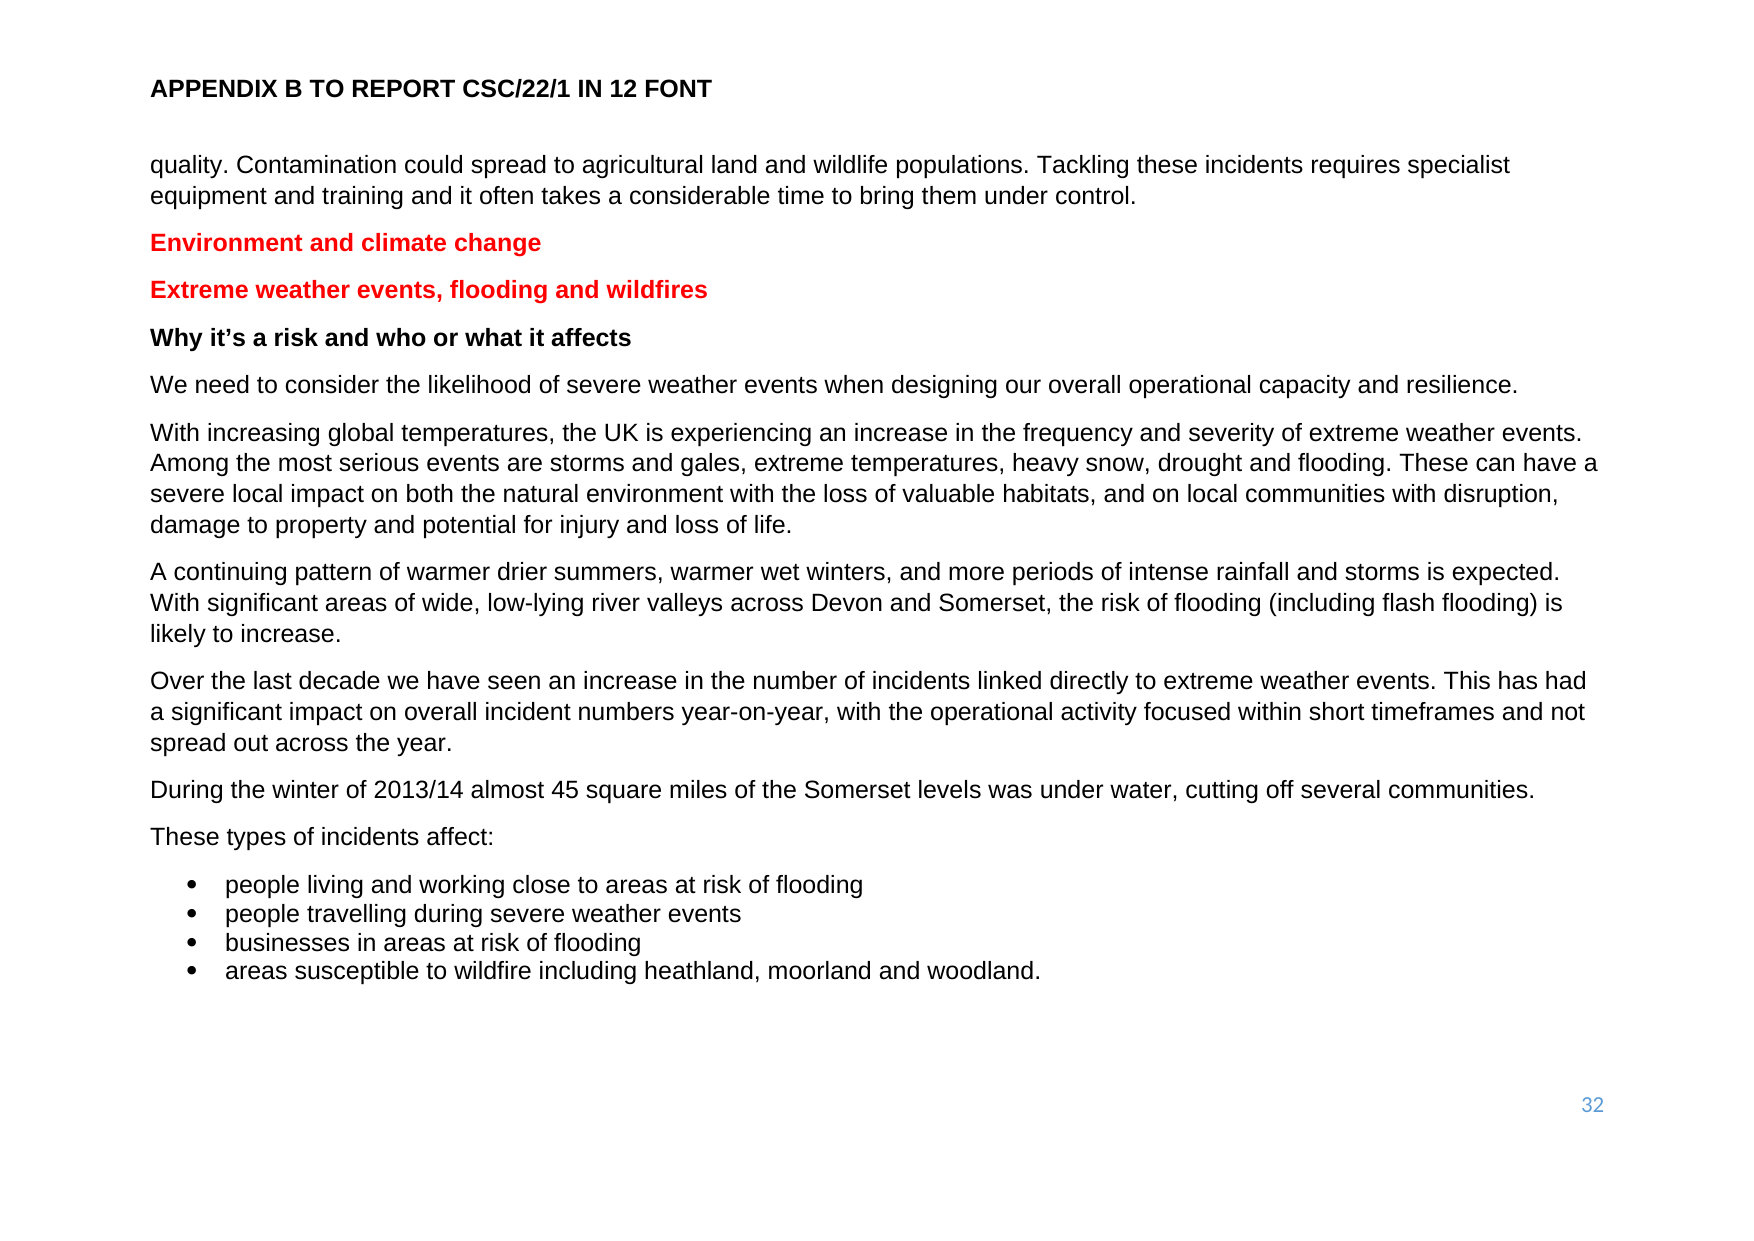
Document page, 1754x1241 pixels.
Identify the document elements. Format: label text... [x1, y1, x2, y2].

text During the winter of 2013/14 almost 45 square miles of the Somerset levels was under water, cutting off several communities. [150, 775, 1604, 804]
list businesses in areas at risk of flooding [187, 927, 1604, 956]
list people travelling during severe weather events [187, 899, 1604, 927]
text Environment and climate change [150, 228, 1604, 257]
text We need to consider the likelihood of severe weather events when designing our overall operational capacity and resilience. [150, 370, 1604, 399]
list people living and working close to areas at risk of flooding [187, 870, 1604, 899]
text These types of incidents affect: [150, 822, 1604, 851]
text quality. Contamination could spread to agricultural land and wildlife populations. Tackling these incidents requires specialist equipment and training and it often takes a considerable time to bring them under control. [150, 150, 1604, 209]
list areas susceptible to wildfire including heathland, moorland and woodland. [187, 956, 1604, 985]
text Why it’s a risk and who or what it affects [150, 323, 1604, 352]
text Over the last decade we have seen an increase in the number of incidents linked directly to extreme weather events. This has had a significant impact on overall incident numbers year-on-year, with the operational activity focused within short timeframes and not spread out across the year. [150, 666, 1604, 756]
text A continuing pattern of warmer drier summers, warmer wet winters, and more periods of intense rainfall and storms is expected. With significant areas of wide, low-lying river valleys across Devon and Somerset, the risk of flooding (including flash flooding) is likely to increase. [150, 557, 1604, 647]
text Extreme weather events, flooding and wildfires [150, 276, 1604, 304]
text With increasing global temperatures, the UK is experiencing an increase in the frequency and severity of extreme weather events. Among the most serious events are storms and gales, extreme temperatures, heavy snow, drought and flooding. These can have a severe local impact on both the natural environment with the loss of valuable habitats, and on local communities with disruption, damage to property and potential for injury and loss of life. [150, 418, 1604, 539]
